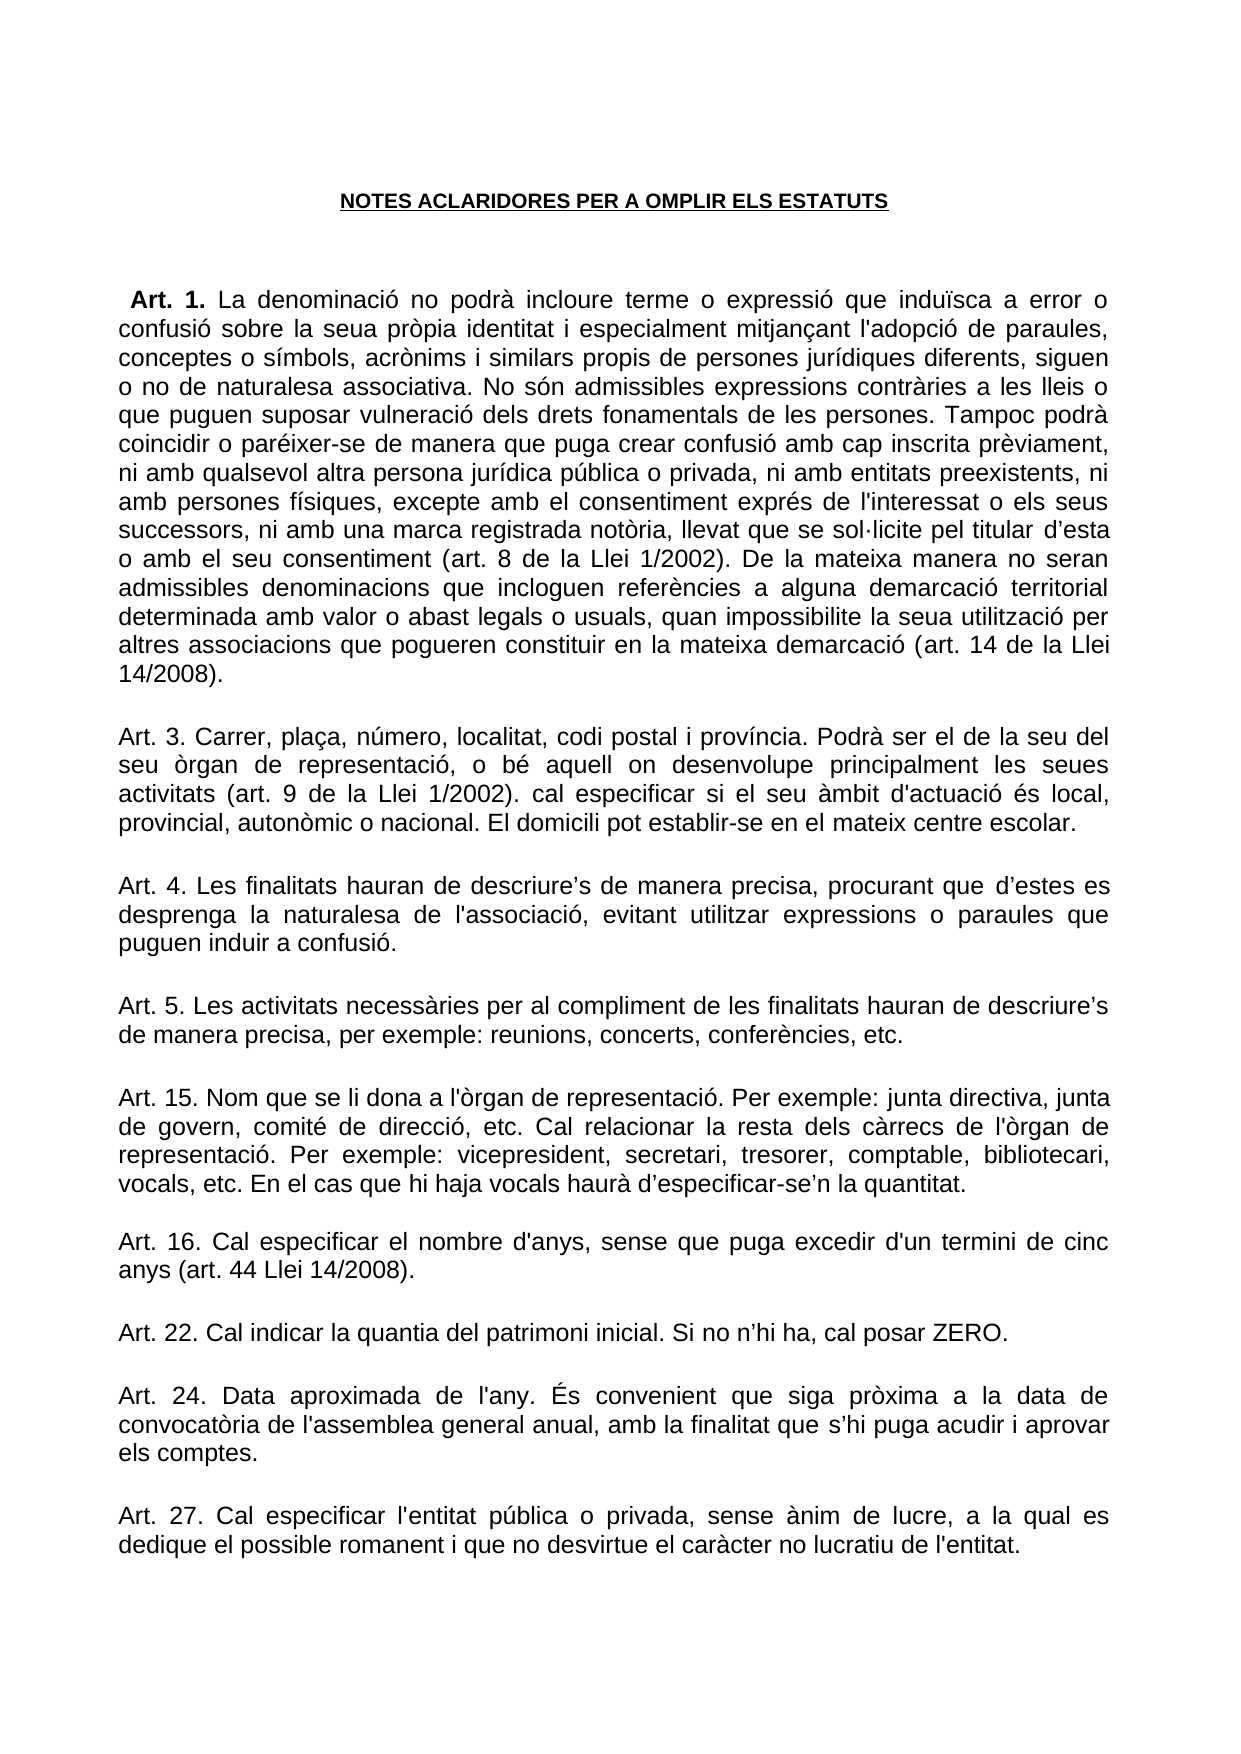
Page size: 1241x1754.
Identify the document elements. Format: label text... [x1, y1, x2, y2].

text Art. 16. Cal especificar el nombre d'anys, sense que puga excedir d'un termini de cinc anys (art. 44 Llei 14/2008). [118, 1226, 1110, 1284]
text Art. 1. La denominació no podrà incloure terme o expressió que induïsca a error o confusió sobre la seua pròpia identitat i especialment mitjançant l'adopció de paraules, conceptes o símbols, acrònims i similars propis de persones jurídiques diferents, siguen o no de naturalesa associativa. No són admissibles expressions contràries a les lleis o que puguen suposar vulneració dels drets fonamentals de les persones. Tampoc podrà coincidir o paréixer-se de manera que puga crear confusió amb cap inscrita prèviament, ni amb qualsevol altra persona jurídica pública o privada, ni amb entitats preexistents, ni amb persones físiques, excepte amb el consentiment exprés de l'interessat o els seus successors, ni amb una marca registrada notòria, llevat que se sol·licite pel titular d’esta o amb el seu consentiment (art. 8 de la Llei 1/2002). De la mateixa manera no seran admissibles denominacions que incloguen referències a alguna demarcació territorial determinada amb valor o abast legals o usuals, quan impossibilite la seua utilització per altres associacions que pogueren constituir en la mateixa demarcació (art. 14 de la Llei 14/2008). [118, 285, 1110, 688]
text Art. 3. Carrer, plaça, número, localitat, codi postal i província. Podrà ser el de la seu del seu òrgan de representació, o bé aquell on desenvolupe principalment les seues activitats (art. 9 de la Llei 1/2002). cal especificar si el seu àmbit d'actuació és local, provincial, autonòmic o nacional. El domicili pot establir-se en el mateix centre escolar. [118, 722, 1110, 837]
subtitle NOTES ACLARIDORES PER A OMPLIR ELS ESTATUTS [118, 189, 1110, 213]
text Art. 22. Cal indicar la quantia del patrimoni inicial. Si no n’hi ha, cal posar ZERO. [118, 1318, 1110, 1347]
text Art. 15. Nom que se li dona a l'òrgan de representació. Per exemple: junta directiva, junta de govern, comité de direcció, etc. Cal relacionar la resta dels càrrecs de l'òrgan de representació. Per exemple: vicepresident, secretari, tresorer, comptable, bibliotecari, vocals, etc. En el cas que hi haja vocals haurà d’especificar-se’n la quantitat. [118, 1083, 1110, 1198]
text Art. 27. Cal especificar l'entitat pública o privada, sense ànim de lucre, a la qual es dedique el possible romanent i que no desvirtue el caràcter no lucratiu de l'entitat. [118, 1501, 1110, 1559]
text Art. 5. Les activitats necessàries per al compliment de les finalitats hauran de descriure’s de manera precisa, per exemple: reunions, concerts, conferències, etc. [118, 991, 1110, 1049]
text Art. 4. Les finalitats hauran de descriure’s de manera precisa, procurant que d’estes es desprenga la naturalesa de l'associació, evitant utilitzar expressions o paraules que puguen induir a confusió. [118, 871, 1110, 957]
text Art. 24. Data aproximada de l'any. És convenient que siga pròxima a la data de convocatòria de l'assemblea general anual, amb la finalitat que s’hi puga acudir i aprovar els comptes. [118, 1381, 1110, 1467]
